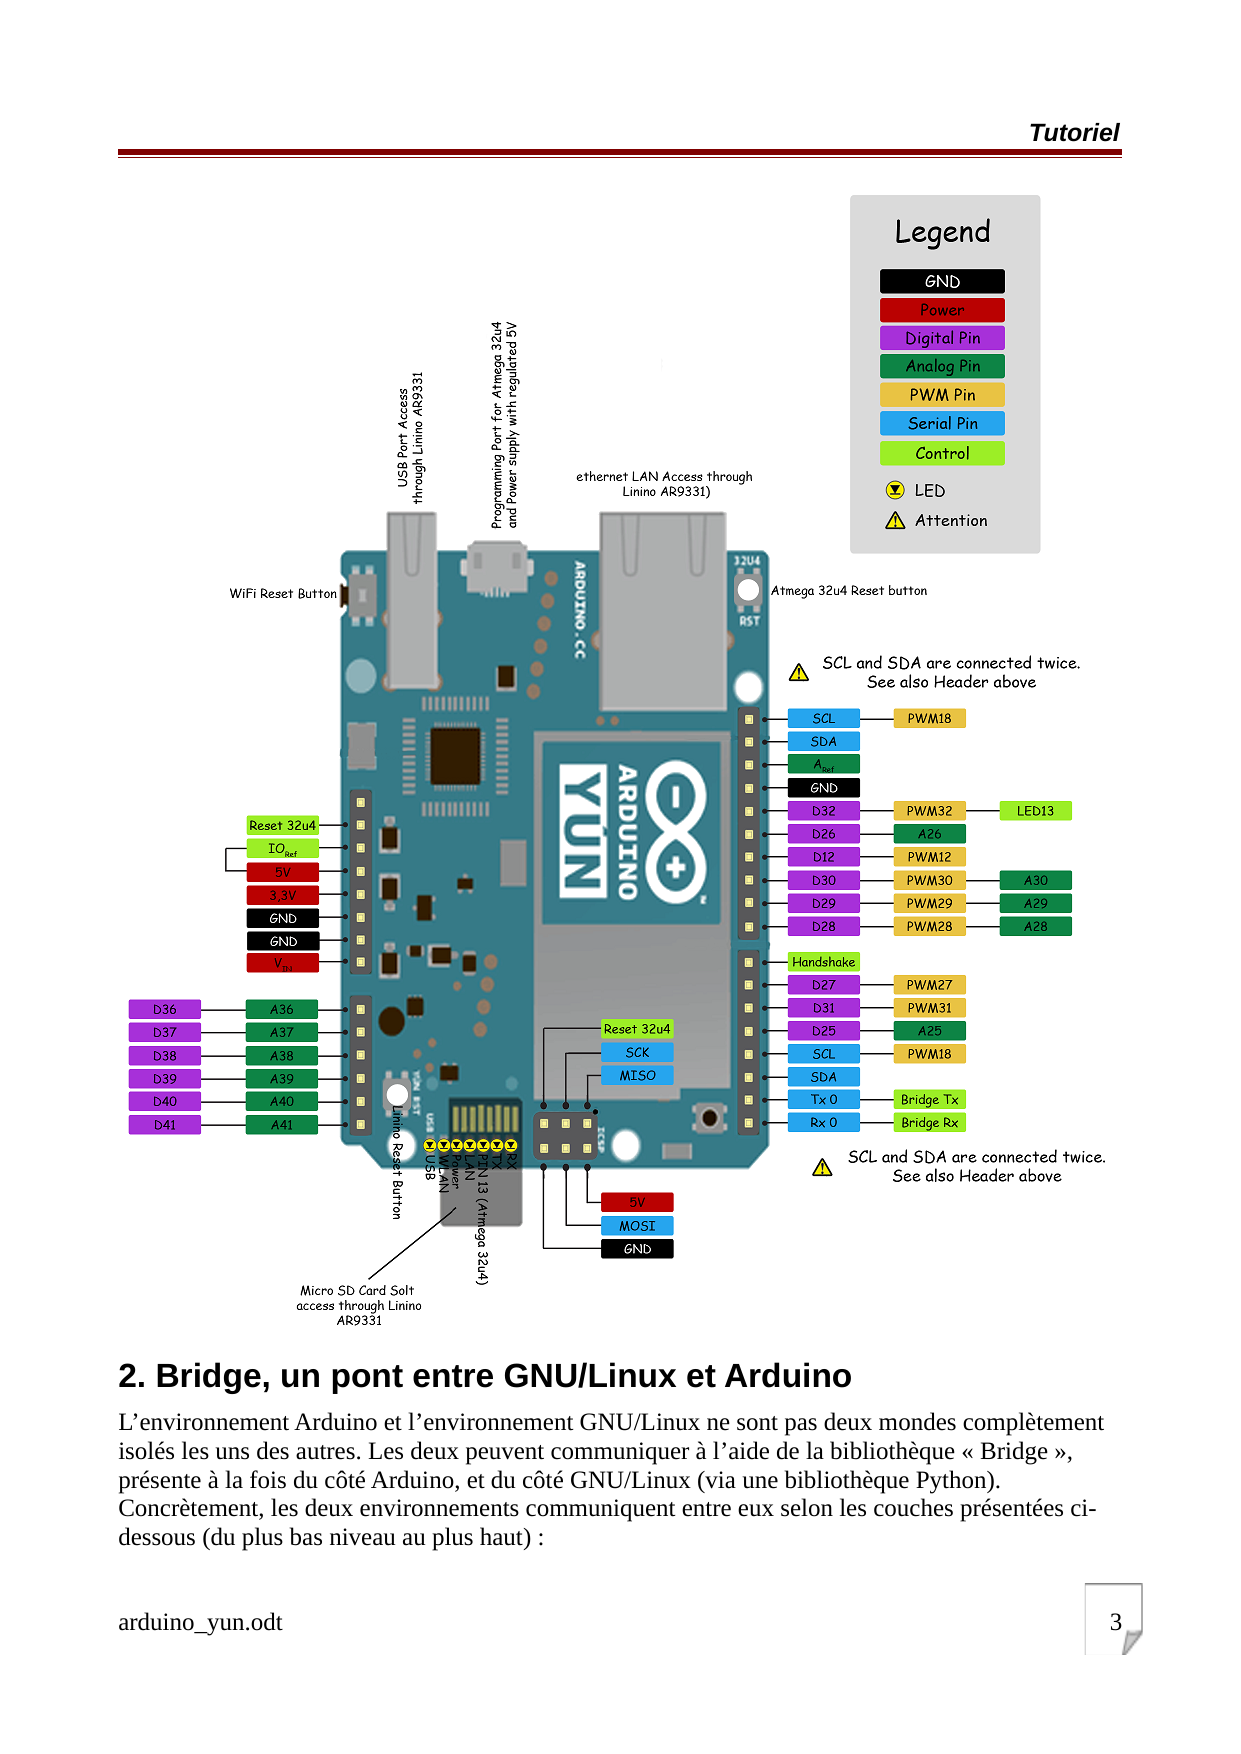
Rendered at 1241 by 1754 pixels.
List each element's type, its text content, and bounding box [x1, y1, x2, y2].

picture [118, 187, 1123, 1332]
subtitle 2. Bridge, un pont entre GNU/Linux et Arduino [118, 1356, 1122, 1395]
text L’environnement Arduino et l’environnement GNU/Linux ne sont pas deux mondes complètement isolés les uns des autres. Les deux peuvent communiquer à l’aide de la bibliothèque « Bridge », présente à la fois du côté Arduino, et du côté GNU/Linux (via une bibliothèque Python). Concrètement, les deux environnements communiquent entre eux selon les couches présentées ci-dessous (du plus bas niveau au plus haut) : [118, 1407, 1122, 1551]
